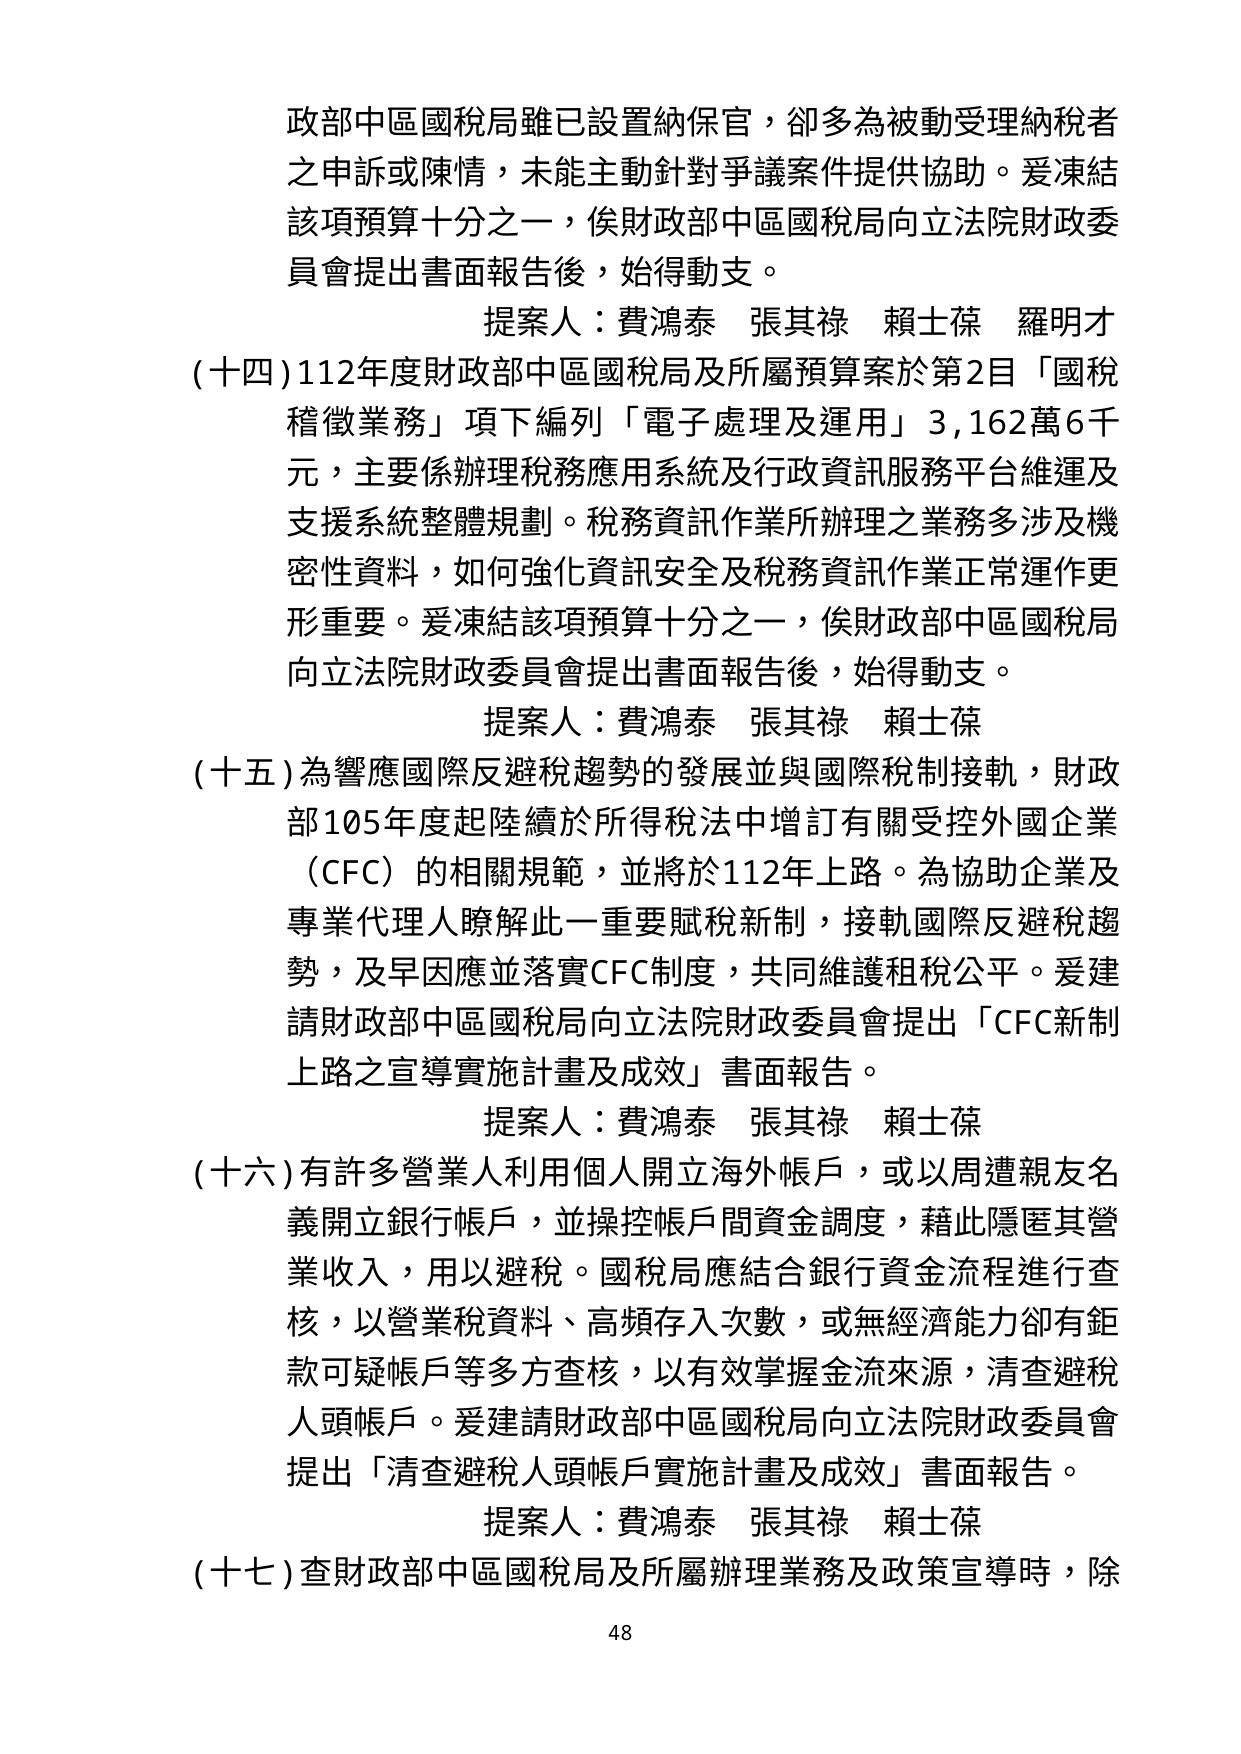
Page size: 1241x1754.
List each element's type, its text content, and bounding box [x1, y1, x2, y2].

text 提案人：費鴻泰 張其祿 賴士葆 [483, 1494, 1120, 1544]
text 政部中區國稅局雖已設置納保官，卻多為被動受理納稅者之申訴或陳情，未能主動針對爭議案件提供協助。爰凍結該項預算十分之一，俟財政部中區國稅局向立法院財政委員會提出書面報告後，始得動支。 [120, 94, 1120, 294]
text 提案人：費鴻泰 張其祿 賴士葆 [483, 1094, 1120, 1144]
text 提案人：費鴻泰 張其祿 賴士葆 羅明才 [483, 294, 1120, 344]
text (十六)有許多營業人利用個人開立海外帳戶，或以周遭親友名義開立銀行帳戶，並操控帳戶間資金調度，藉此隱匿其營業收入，用以避稅。國稅局應結合銀行資金流程進行查核，以營業稅資料、高頻存入次數，或無經濟能力卻有鉅款可疑帳戶等多方查核，以有效掌握金流來源，清查避稅人頭帳戶。爰建請財政部中區國稅局向立法院財政委員會提出「清查避稅人頭帳戶實施計畫及成效」書面報告。 [120, 1144, 1120, 1494]
text (十七)查財政部中區國稅局及所屬辦理業務及政策宣導時，除 [120, 1544, 1120, 1594]
text (十五)為響應國際反避稅趨勢的發展並與國際稅制接軌，財政部105年度起陸續於所得稅法中增訂有關受控外國企業（CFC）的相關規範，並將於112年上路。為協助企業及專業代理人瞭解此一重要賦稅新制，接軌國際反避稅趨勢，及早因應並落實CFC制度，共同維護租稅公平。爰建請財政部中區國稅局向立法院財政委員會提出「CFC新制上路之宣導實施計畫及成效」書面報告。 [120, 744, 1120, 1094]
text 提案人：費鴻泰 張其祿 賴士葆 [483, 694, 1120, 744]
text (十四)112年度財政部中區國稅局及所屬預算案於第2目「國稅稽徵業務」項下編列「電子處理及運用」3,162萬6千元，主要係辦理稅務應用系統及行政資訊服務平台維運及支援系統整體規劃。稅務資訊作業所辦理之業務多涉及機密性資料，如何強化資訊安全及稅務資訊作業正常運作更形重要。爰凍結該項預算十分之一，俟財政部中區國稅局向立法院財政委員會提出書面報告後，始得動支。 [120, 344, 1120, 694]
